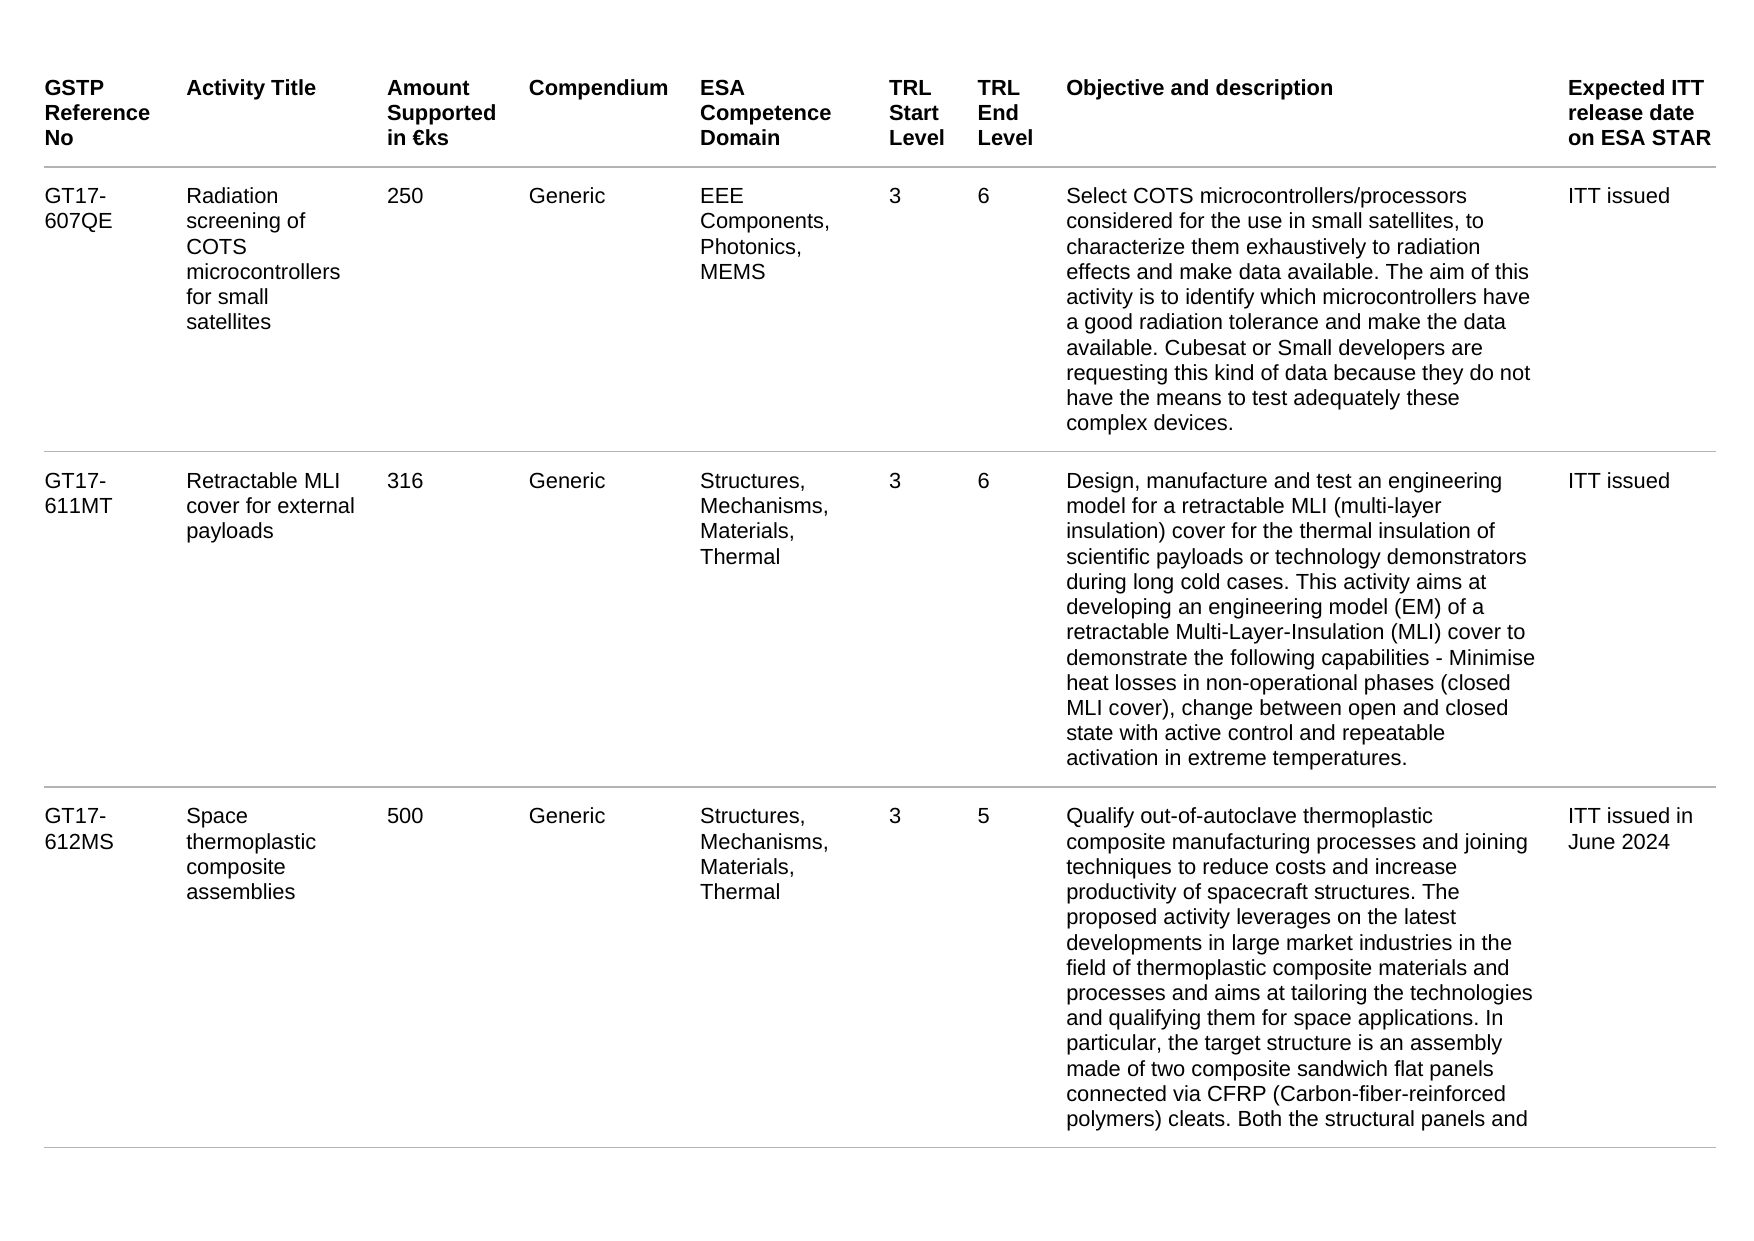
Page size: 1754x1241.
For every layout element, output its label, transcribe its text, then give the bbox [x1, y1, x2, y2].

table_cell Structures, Mechanisms, Materials, Thermal [700, 788, 889, 1147]
table_cell ITT issued [1568, 168, 1716, 451]
table_cell Retractable MLI cover for external payloads [186, 452, 387, 786]
table_header Expected ITT release date on ESA STAR [1568, 59, 1716, 166]
table_cell Generic [529, 788, 700, 1147]
table_cell GT17-611MT [44, 452, 186, 786]
table_cell 6 [978, 452, 1066, 786]
table_cell Space thermoplastic composite assemblies [186, 788, 387, 1147]
table_cell Radiation screening of COTS microcontrollers for small satellites [186, 168, 387, 451]
table_header Compendium [529, 59, 700, 166]
table_header TRL End Level [978, 59, 1066, 166]
table_cell ITT issued in June 2024 [1568, 788, 1716, 1147]
table_cell ITT issued [1568, 452, 1716, 786]
table_cell 316 [387, 452, 529, 786]
table_cell 250 [387, 168, 529, 451]
table_cell Design, manufacture and test an engineering model for a retractable MLI (multi-layer insulation) cover for the thermal insulation of scientific payloads or technology demonstrators during long cold cases. This activity aims at developing an engineering model (EM) of a retractable Multi-Layer-Insulation (MLI) cover to demonstrate the following capabilities - Minimise heat losses in non-operational phases (closed MLI cover), change between open and closed state with active control and repeatable activation in extreme temperatures. [1066, 452, 1568, 786]
table_header Activity Title [186, 59, 387, 166]
table_cell Qualify out-of-autoclave thermoplastic composite manufacturing processes and joining techniques to reduce costs and increase productivity of spacecraft structures. The proposed activity leverages on the latest developments in large market industries in the field of thermoplastic composite materials and processes and aims at tailoring the technologies and qualifying them for space applications. In particular, the target structure is an assembly made of two composite sandwich flat panels connected via CFRP (Carbon-fiber-reinforced polymers) cleats. Both the structural panels and [1066, 788, 1568, 1147]
table_header GSTP Reference No [44, 59, 186, 166]
table_cell 3 [889, 168, 977, 451]
table_cell 3 [889, 452, 977, 786]
table_cell GT17-612MS [44, 788, 186, 1147]
table_header ESA Competence Domain [700, 59, 889, 166]
table_header TRL Start Level [889, 59, 977, 166]
table_cell EEE Components, Photonics, MEMS [700, 168, 889, 451]
table_cell 500 [387, 788, 529, 1147]
table_header Amount Supported in €ks [387, 59, 529, 166]
table_cell 5 [978, 788, 1066, 1147]
table_cell Generic [529, 452, 700, 786]
table_cell Structures, Mechanisms, Materials, Thermal [700, 452, 889, 786]
table_cell 6 [978, 168, 1066, 451]
table_cell GT17-607QE [44, 168, 186, 451]
table_cell 3 [889, 788, 977, 1147]
table_header Objective and description [1066, 59, 1568, 166]
table_cell Generic [529, 168, 700, 451]
table_cell Select COTS microcontrollers/processors considered for the use in small satellites, to characterize them exhaustively to radiation effects and make data available. The aim of this activity is to identify which microcontrollers have a good radiation tolerance and make the data available. Cubesat or Small developers are requesting this kind of data because they do not have the means to test adequately these complex devices. [1066, 168, 1568, 451]
